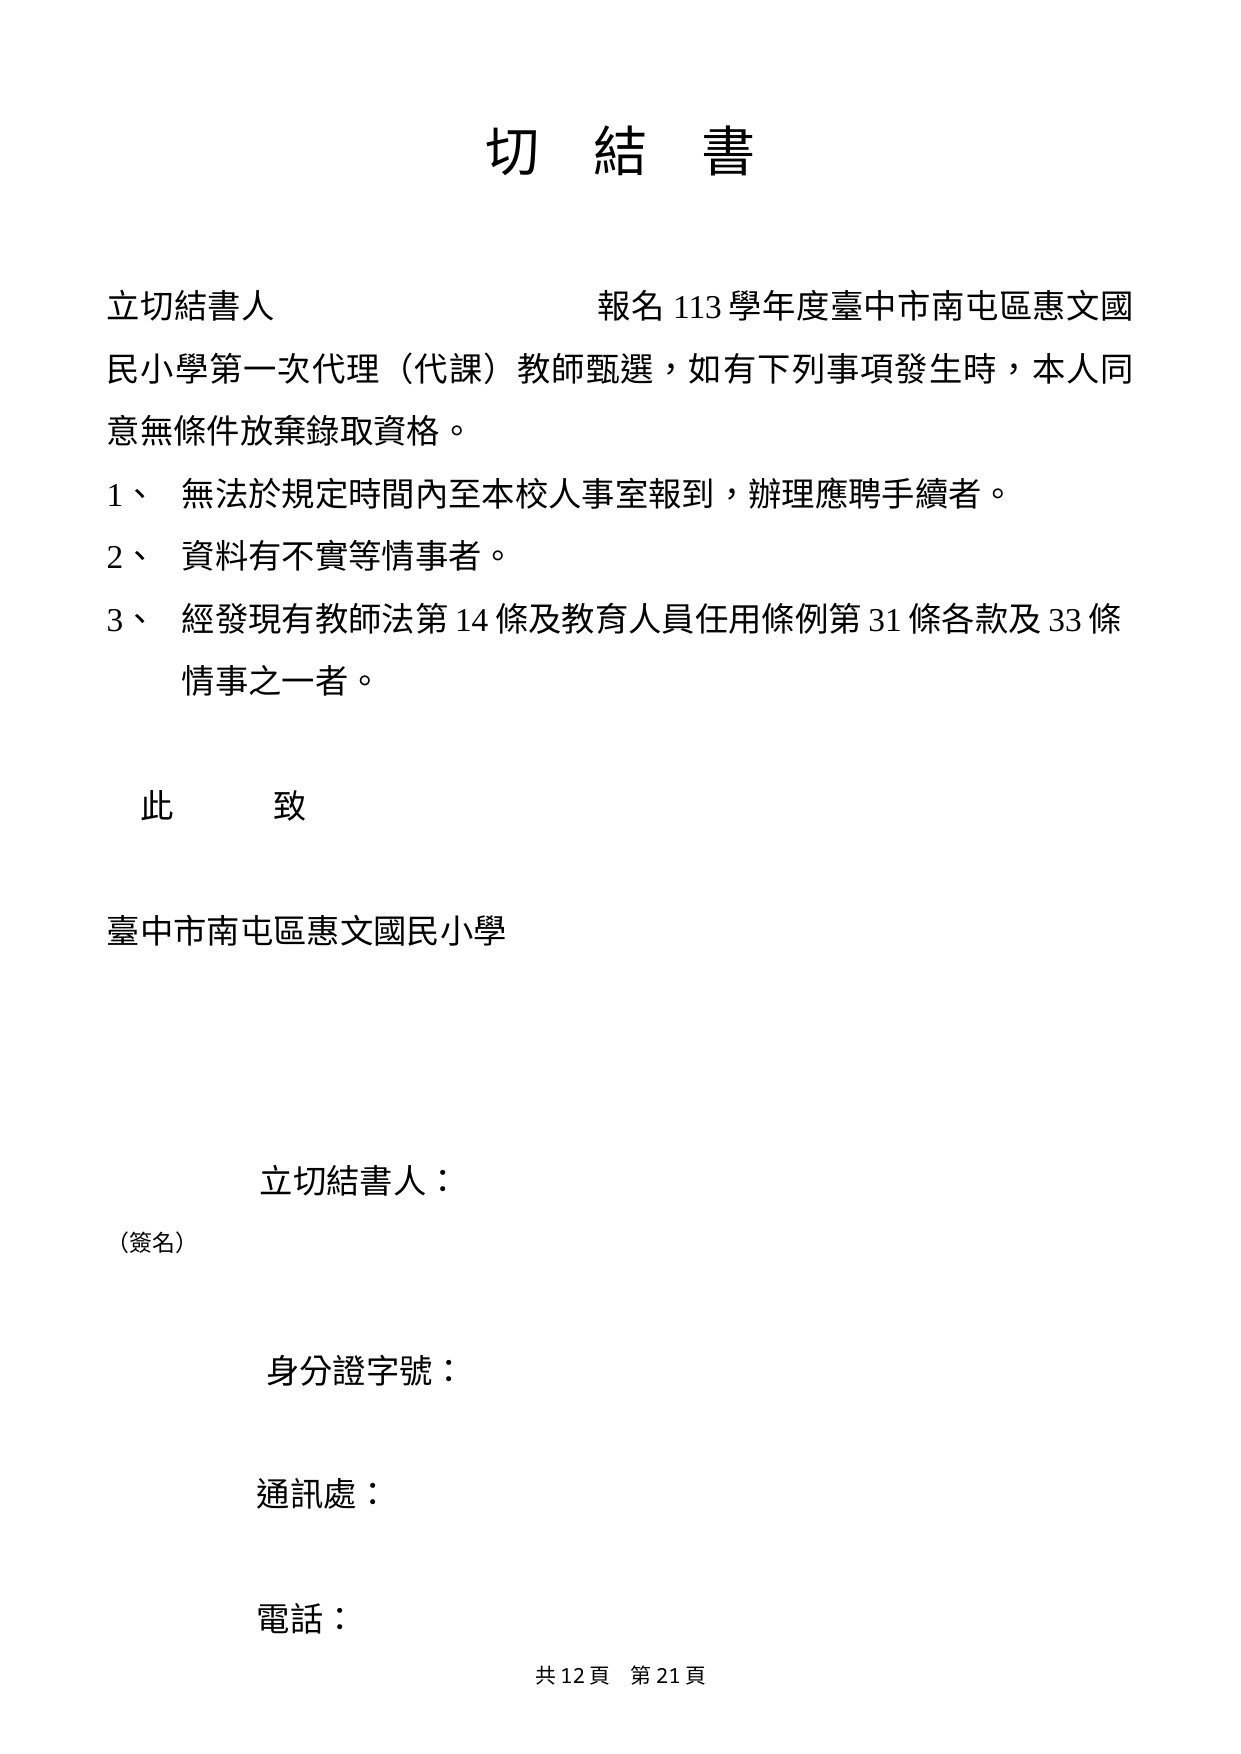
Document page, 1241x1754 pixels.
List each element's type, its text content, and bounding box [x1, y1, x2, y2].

text 身分證字號： [106, 1325, 1134, 1387]
text 通訊處： [106, 1450, 1134, 1512]
list 經發現有教師法第14條及教育人員任用條例第31條各款及33條情事之一者。 [106, 575, 1134, 700]
text 立切結書人： （簽名） [106, 1137, 1134, 1262]
text 立切結書人 報名113學年度臺中市南屯區惠文國民小學第一次代理（代課）教師甄選，如有下列事項發生時，本人同意無條件放棄錄取資格。 [106, 262, 1134, 450]
text 臺中市南屯區惠文國民小學 [106, 887, 1134, 950]
list 無法於規定時間內至本校人事室報到，辦理應聘手續者。 [106, 450, 1134, 512]
list 資料有不實等情事者。 [106, 512, 1134, 575]
text 切 結 書 [106, 75, 1134, 200]
text 電話： [106, 1575, 1134, 1637]
text 此 致 [106, 762, 1134, 825]
